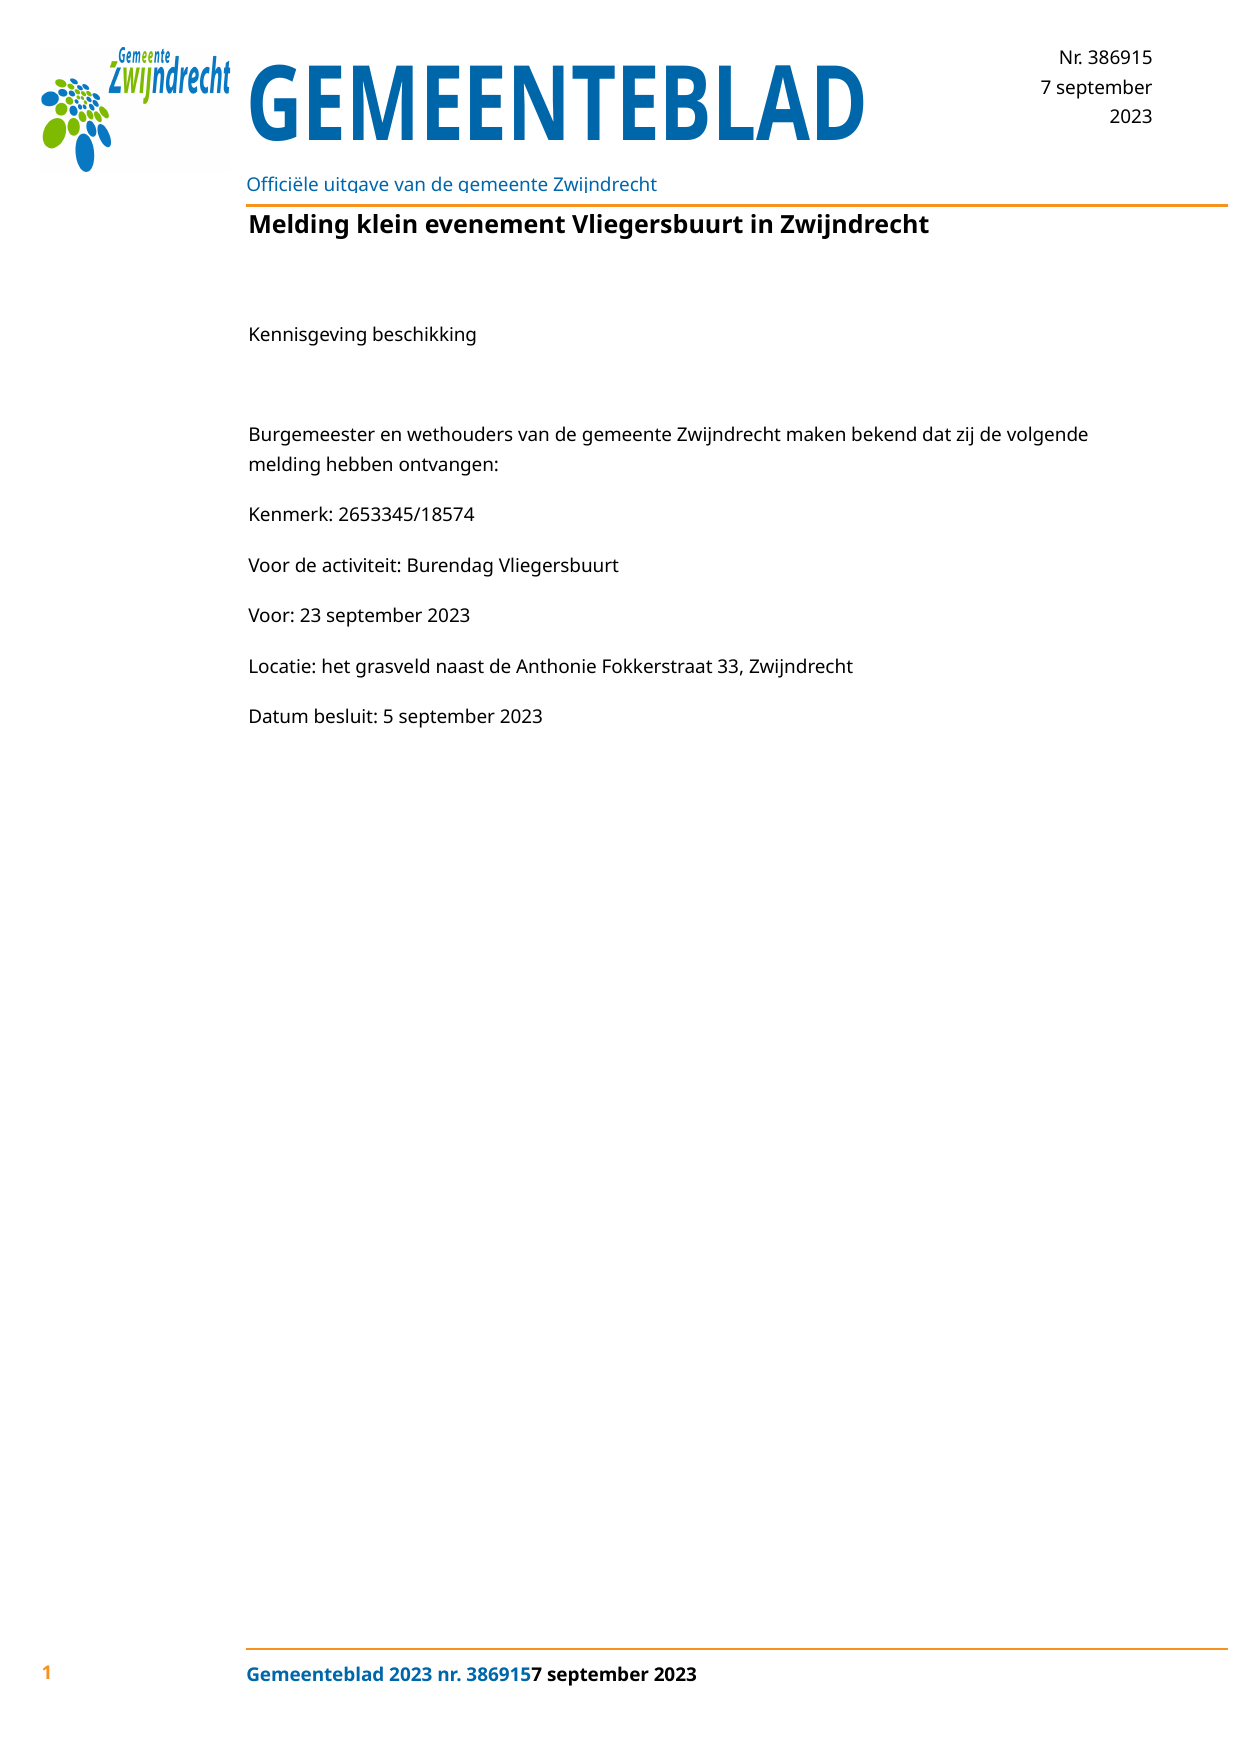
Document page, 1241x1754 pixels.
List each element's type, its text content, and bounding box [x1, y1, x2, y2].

text Burgemeester en wethouders van de gemeente Zwijndrecht maken bekend dat zij de volgende melding hebben ontvangen: [248, 422, 1152, 477]
text Kennisgeving beschikking [248, 321, 1152, 346]
text Locatie: het grasveld naast de Anthonie Fokkerstraat 33, Zwijndrecht [248, 653, 1152, 678]
text Voor de activiteit: Burendag Vliegersbuurt [248, 552, 1152, 578]
text Melding klein evenement Vliegersbuurt in Zwijndrecht [248, 207, 1152, 241]
text Datum besluit: 5 september 2023 [248, 703, 1152, 729]
text Voor: 23 september 2023 [248, 602, 1152, 628]
picture [41, 47, 231, 172]
text Kenmerk: 2653345/18574 [248, 502, 1152, 527]
